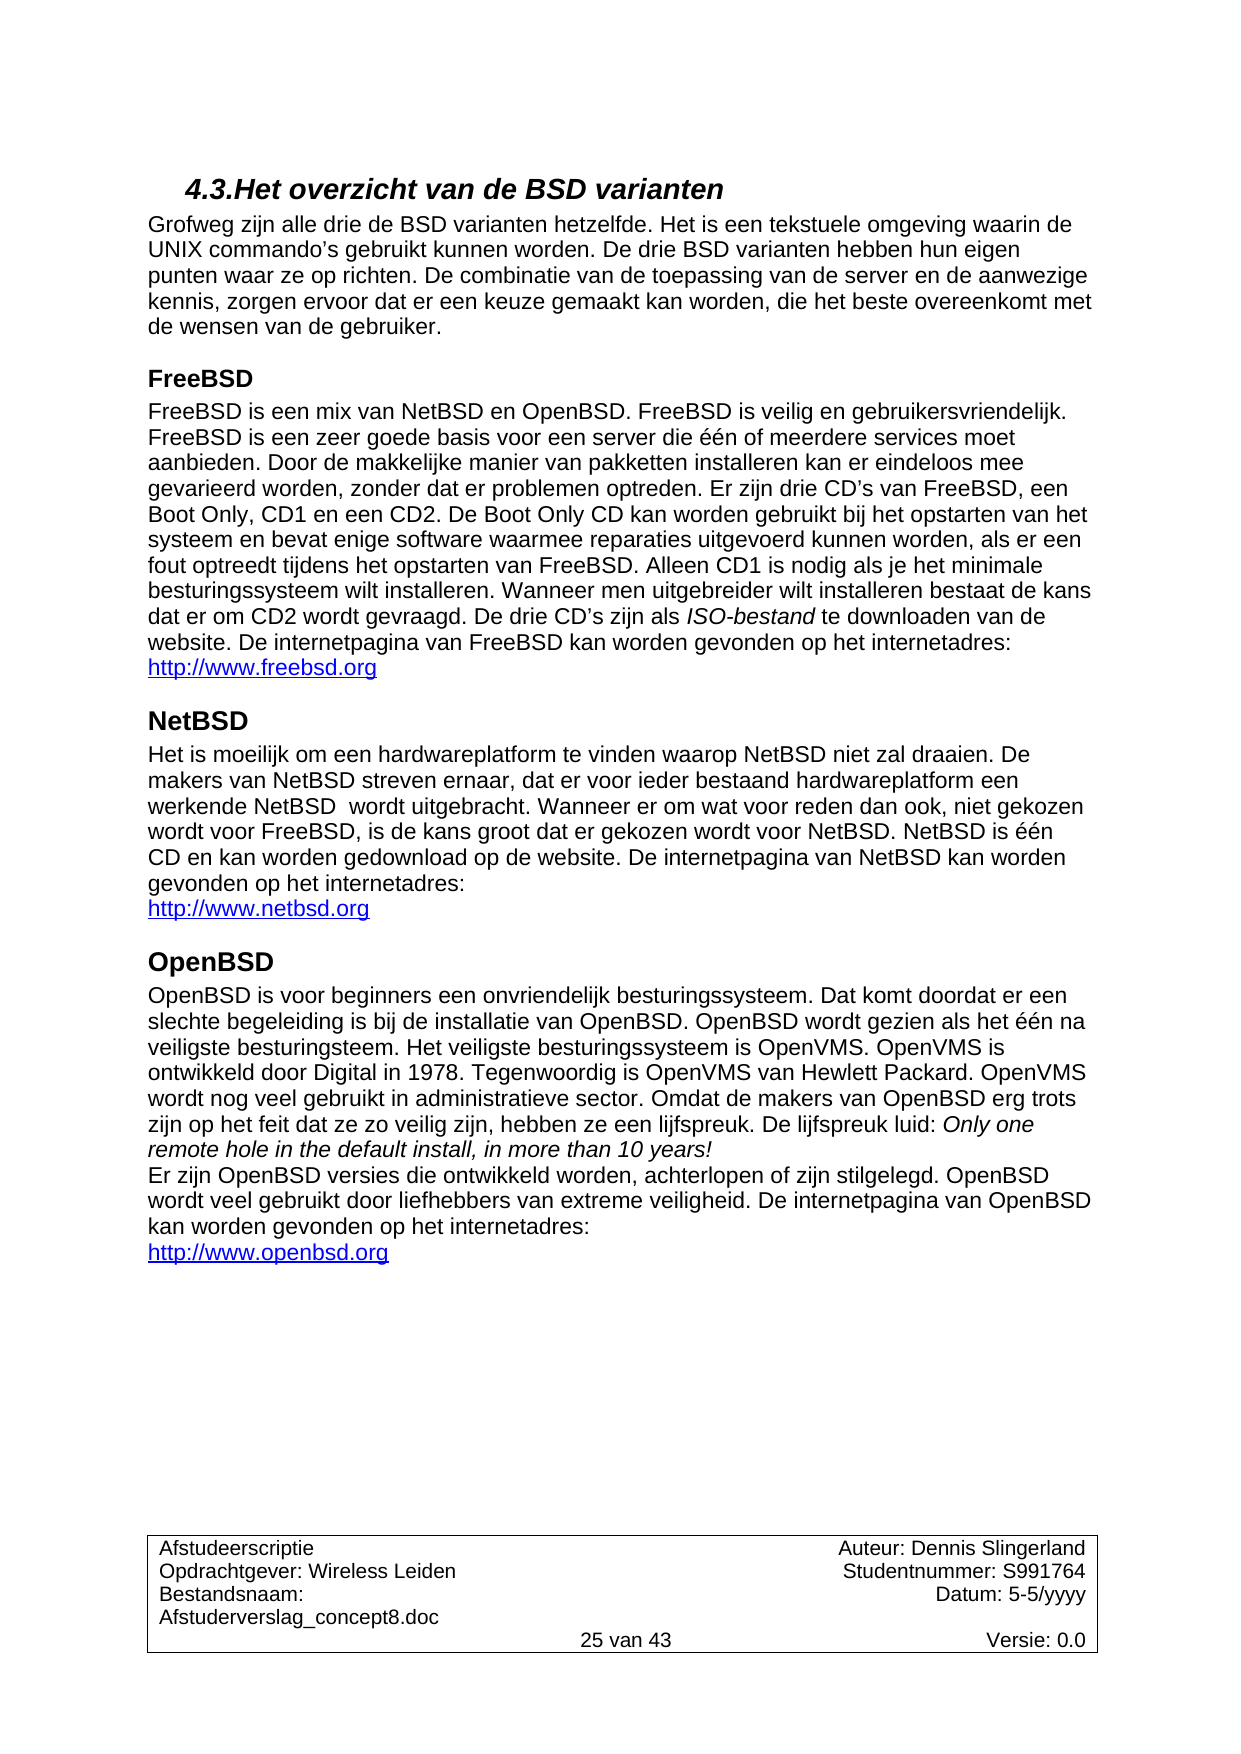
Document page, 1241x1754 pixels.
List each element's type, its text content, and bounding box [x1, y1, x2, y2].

subtitle Het overzicht van de BSD varianten [185, 173, 1092, 205]
text Grofweg zijn alle drie de BSD varianten hetzelfde. Het is een tekstuele omgeving waarin de UNIX commando’s gebruikt kunnen worden. De drie BSD varianten hebben hun eigen punten waar ze op richten. De combinatie van de toepassing van de server en de aanwezige kennis, zorgen ervoor dat er een keuze gemaakt kan worden, die het beste overeenkomt met de wensen van de gebruiker. [148, 211, 1092, 339]
text http://www.openbsd.org [148, 1239, 1092, 1265]
subtitle OpenBSD [148, 947, 1092, 977]
text OpenBSD is voor beginners een onvriendelijk besturingssysteem. Dat komt doordat er een slechte begeleiding is bij de installatie van OpenBSD. OpenBSD wordt gezien als het één na veiligste besturingsteem. Het veiligste besturingssysteem is OpenVMS. OpenVMS is ontwikkeld door Digital in 1978. Tegenwoordig is OpenVMS van Hewlett Packard. OpenVMS wordt nog veel gebruikt in administratieve sector. Omdat de makers van OpenBSD erg trots zijn op het feit dat ze zo veilig zijn, hebben ze een lijfspreuk. De lijfspreuk luid: Only one remote hole in the default install, in more than 10 years! [148, 983, 1092, 1162]
text FreeBSD is een mix van NetBSD en OpenBSD. FreeBSD is veilig en gebruikersvriendelijk. [148, 399, 1092, 424]
subtitle NetBSD [148, 706, 1092, 736]
text Het is moeilijk om een hardwareplatform te vinden waarop NetBSD niet zal draaien. De makers van NetBSD streven ernaar, dat er voor ieder bestaand hardwareplatform een werkende NetBSD wordt uitgebracht. Wanneer er om wat voor reden dan ook, niet gekozen wordt voor FreeBSD, is de kans groot dat er gekozen wordt voor NetBSD. NetBSD is één CD en kan worden gedownload op de website. De internetpagina van NetBSD kan worden gevonden op het internetadres: [148, 742, 1092, 896]
text http://www.netbsd.org [148, 896, 1092, 922]
text Er zijn OpenBSD versies die ontwikkeld worden, achterlopen of zijn stilgelegd. OpenBSD wordt veel gebruikt door liefhebbers van extreme veiligheid. De internetpagina van OpenBSD kan worden gevonden op het internetadres: [148, 1162, 1092, 1239]
subtitle FreeBSD [148, 364, 1092, 392]
text FreeBSD is een zeer goede basis voor een server die één of meerdere services moet aanbieden. Door de makkelijke manier van pakketten installeren kan er eindeloos mee gevarieerd worden, zonder dat er problemen optreden. Er zijn drie CD’s van FreeBSD, een Boot Only, CD1 en een CD2. De Boot Only CD kan worden gebruikt bij het opstarten van het systeem en bevat enige software waarmee reparaties uitgevoerd kunnen worden, als er een fout optreedt tijdens het opstarten van FreeBSD. Alleen CD1 is nodig als je het minimale besturingssysteem wilt installeren. Wanneer men uitgebreider wilt installeren bestaat de kans dat er om CD2 wordt gevraagd. De drie CD’s zijn als ISO-bestand te downloaden van de website. De internetpagina van FreeBSD kan worden gevonden op het internetadres: http://www.freebsd.org [148, 424, 1092, 681]
